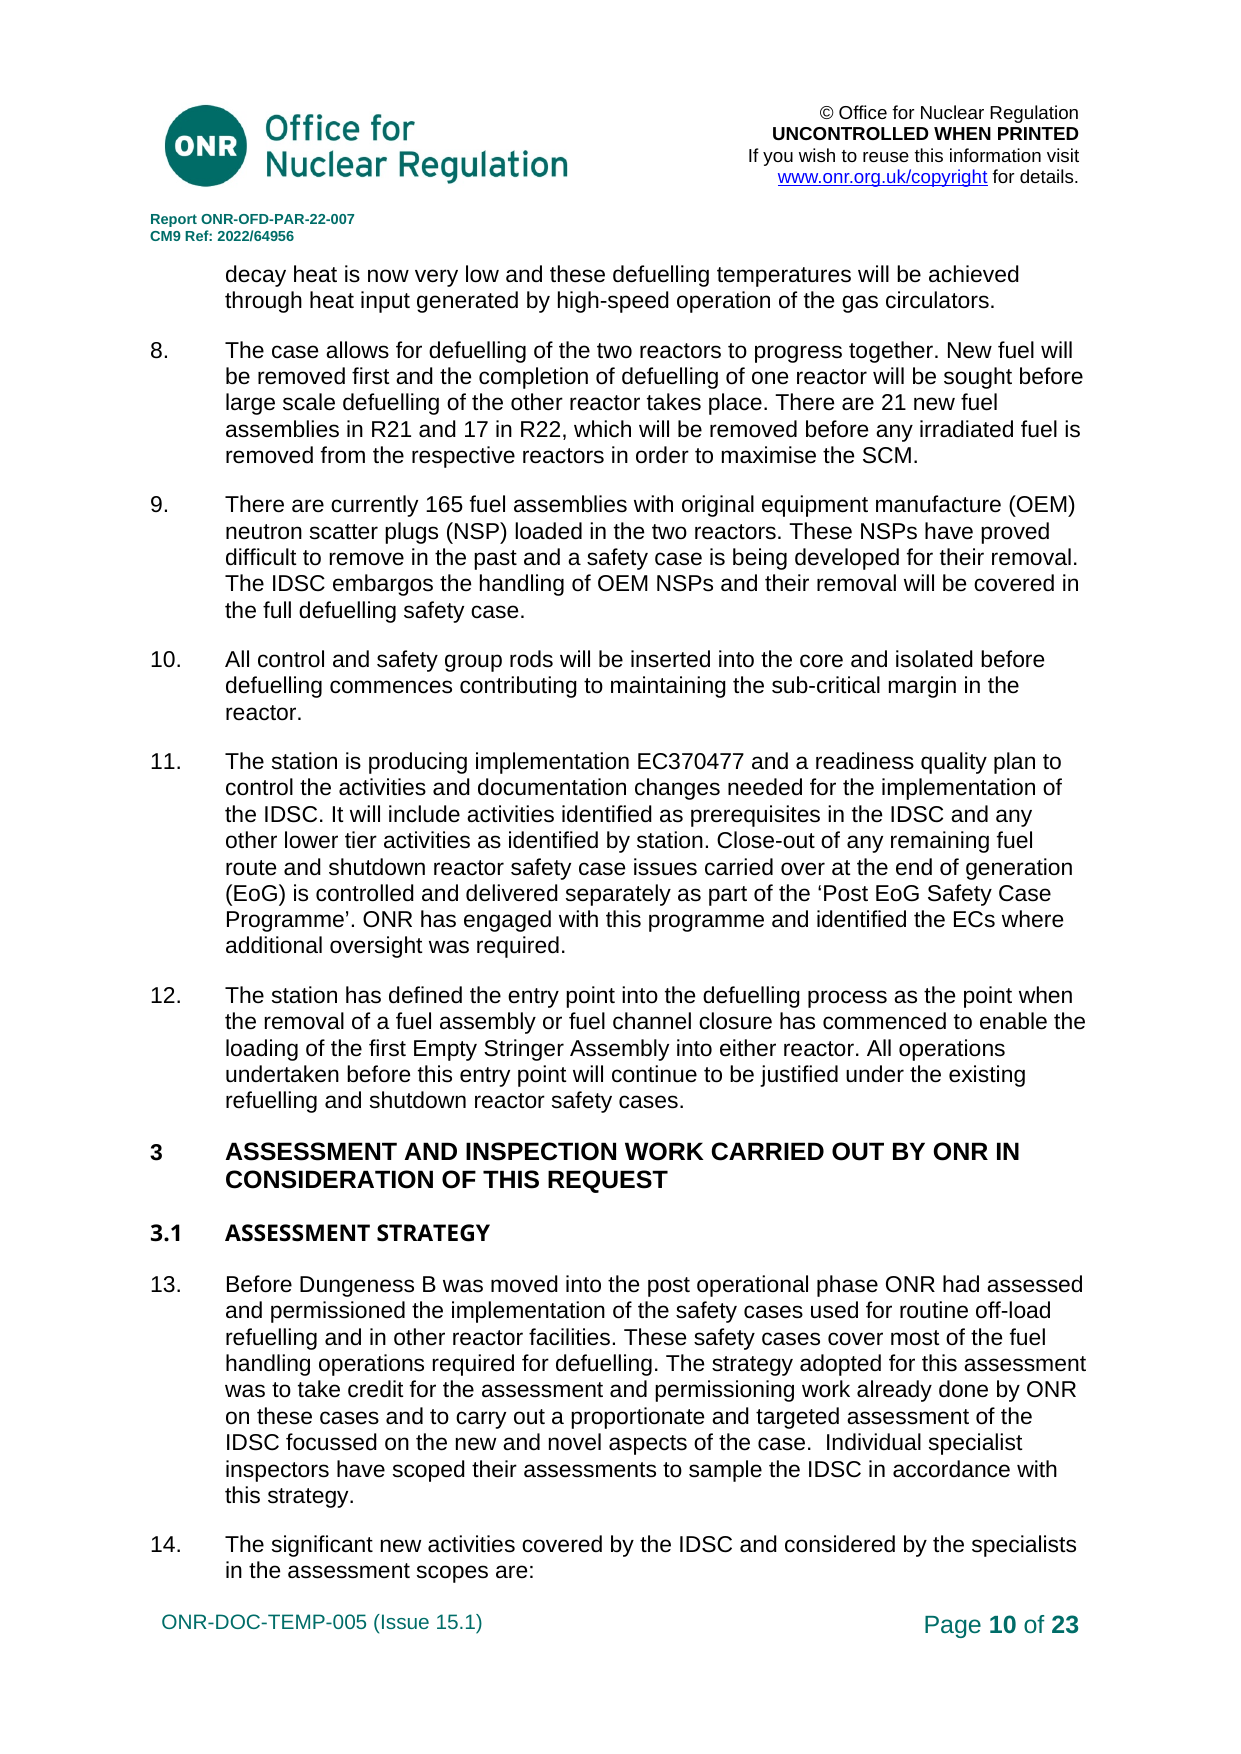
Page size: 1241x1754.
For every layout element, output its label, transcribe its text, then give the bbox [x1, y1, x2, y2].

list The station has defined the entry point into the defuelling process as the point when the removal of a fuel assembly or fuel channel closure has commenced to enable the loading of the first Empty Stringer Assembly into either reactor. All operations undertaken before this entry point will continue to be justified under the existing refuelling and shutdown reactor safety cases. [150, 982, 1090, 1113]
list The case allows for defuelling of the two reactors to progress together. New fuel will be removed first and the completion of defuelling of one reactor will be sought before large scale defuelling of the other reactor takes place. There are 21 new fuel assemblies in R21 and 17 in R22, which will be removed before any irradiated fuel is removed from the respective reactors in order to maximise the SCM. [150, 337, 1090, 468]
subtitle Assessment Strategy [150, 1217, 1090, 1248]
list The significant new activities covered by the IDSC and considered by the specialists in the assessment scopes are: [150, 1531, 1090, 1584]
list decay heat is now very low and these defuelling temperatures will be achieved through heat input generated by high-speed operation of the gas circulators. [150, 261, 1090, 314]
list The station is producing implementation EC370477 and a readiness quality plan to control the activities and documentation changes needed for the implementation of the IDSC. It will include activities identified as prerequisites in the IDSC and any other lower tier activities as identified by station. Close-out of any remaining fuel route and shutdown reactor safety case issues carried over at the end of generation (EoG) is controlled and delivered separately as part of the ‘Post EoG Safety Case Programme’. ONR has engaged with this programme and identified the ECs where additional oversight was required. [150, 748, 1090, 959]
list Before Dungeness B was moved into the post operational phase ONR had assessed and permissioned the implementation of the safety cases used for routine off-load refuelling and in other reactor facilities. These safety cases cover most of the fuel handling operations required for defuelling. The strategy adopted for this assessment was to take credit for the assessment and permissioning work already done by ONR on these cases and to carry out a proportionate and targeted assessment of the IDSC focussed on the new and novel aspects of the case. Individual specialist inspectors have scoped their assessments to sample the IDSC in accordance with this strategy. [150, 1271, 1090, 1508]
list All control and safety group rods will be inserted into the core and isolated before defuelling commences contributing to maintaining the sub-critical margin in the reactor. [150, 646, 1090, 725]
list There are currently 165 fuel assemblies with original equipment manufacture (OEM) neutron scatter plugs (NSP) loaded in the two reactors. These NSPs have proved difficult to remove in the past and a safety case is being developed for their removal. The IDSC embargos the handling of OEM NSPs and their removal will be covered in the full defuelling safety case. [150, 491, 1090, 623]
subtitle ASSESSMENT AND INSPECTION WORK CARRIED OUT BY ONR IN CONSIDERATION OF THIS REQUEST [150, 1136, 1090, 1194]
